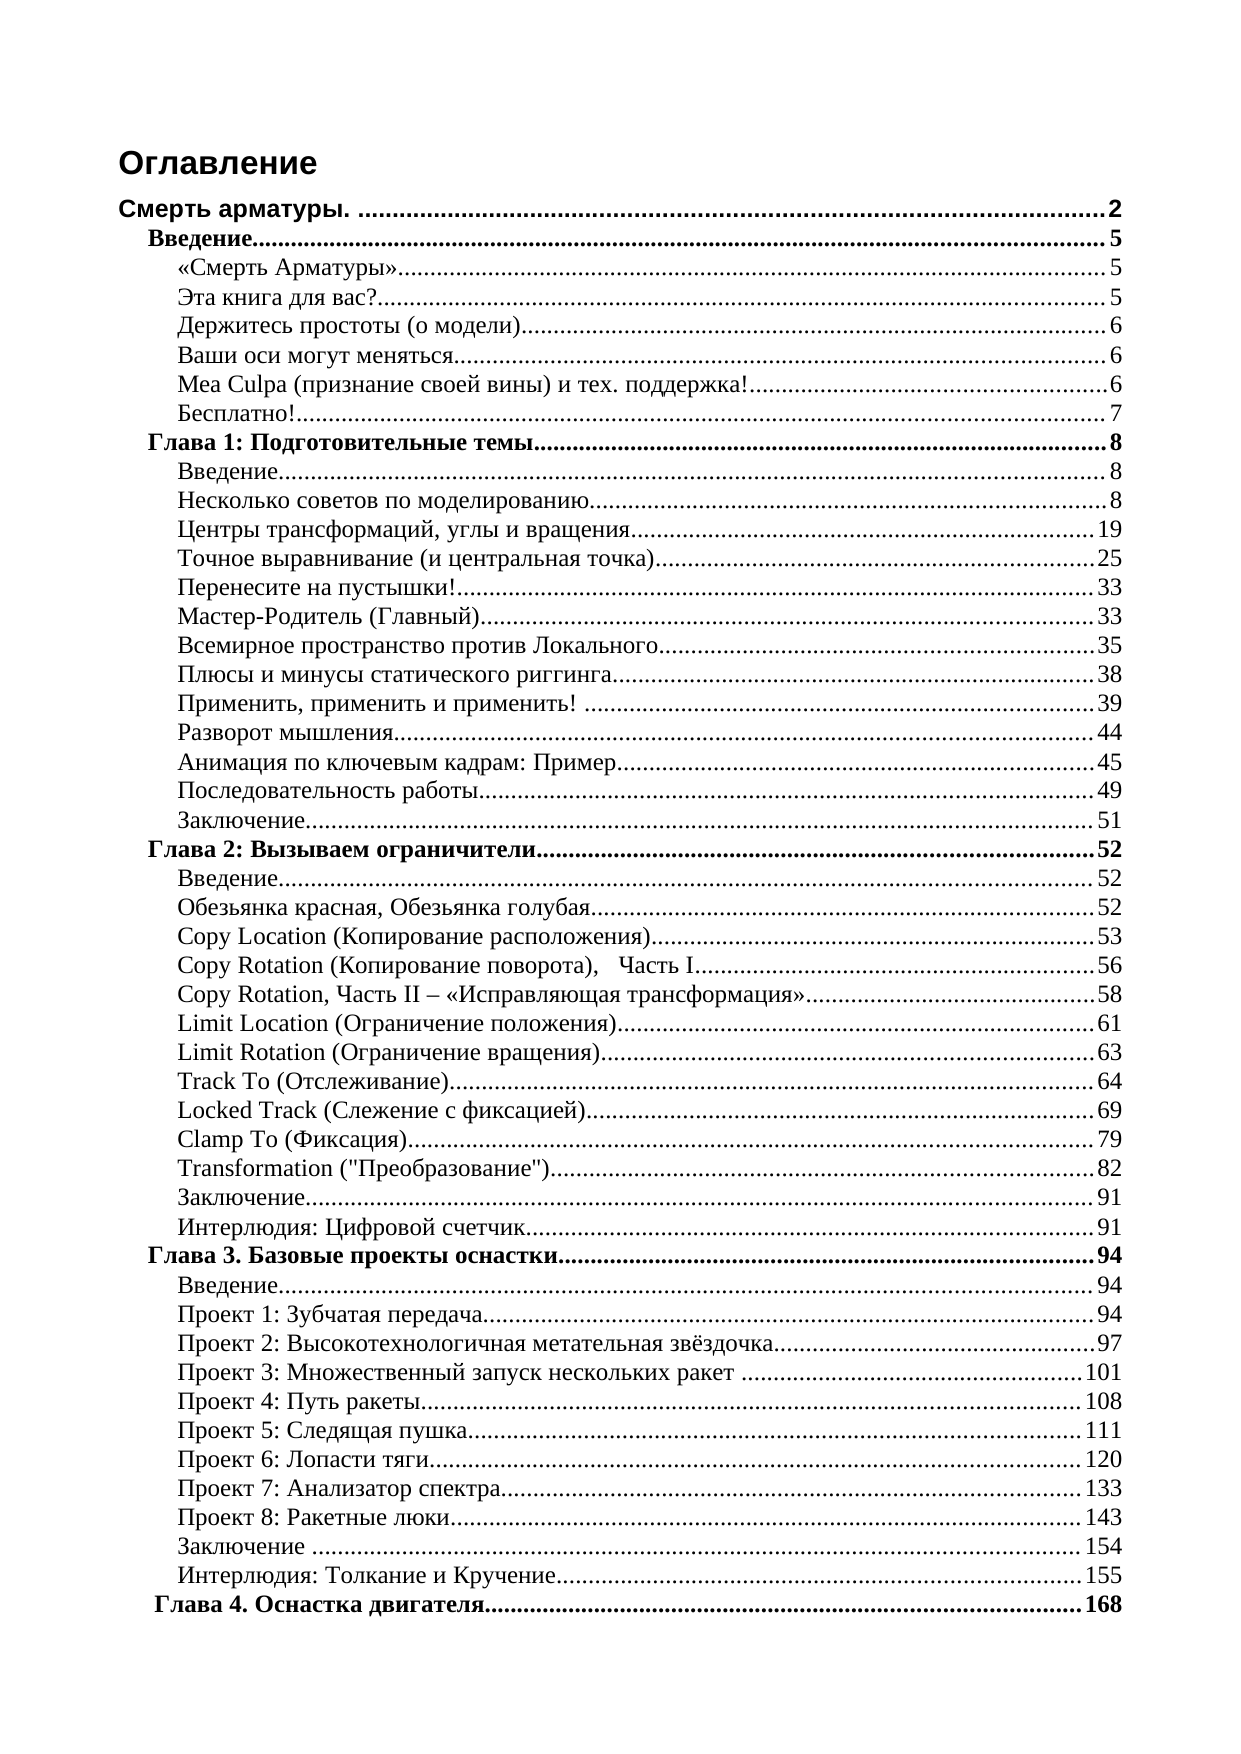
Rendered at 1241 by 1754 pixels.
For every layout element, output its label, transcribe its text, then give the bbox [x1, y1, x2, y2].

text Глава 2: Вызываем ограничители 52 [148, 833, 1122, 863]
text Мастер-Родитель (Главный) 33 [177, 601, 1122, 630]
text Введение 94 [177, 1269, 1122, 1298]
text «Смерть Арматуры» 5 [177, 252, 1122, 281]
text Transformation ("Преобразование") 82 [177, 1153, 1122, 1182]
text Глава 1: Подготовительные темы 8 [148, 427, 1122, 456]
text Проект 2: Высокотехнологичная метательная звёздочка 97 [177, 1328, 1122, 1357]
text Введение 52 [177, 863, 1122, 892]
text Разворот мышления 44 [177, 717, 1122, 746]
text Центры трансформаций, углы и вращения 19 [177, 514, 1122, 543]
text Интерлюдия: Толкание и Кручение 155 [177, 1560, 1122, 1589]
text Проект 7: Анализатор спектра 133 [177, 1473, 1122, 1502]
text Заключение 154 [177, 1531, 1122, 1560]
text Точное выравнивание (и центральная точка) 25 [177, 543, 1122, 572]
text Введение 8 [177, 456, 1122, 485]
text Проект 4: Путь ракеты 108 [177, 1386, 1122, 1415]
text Copy Location (Копирование расположения) 53 [177, 921, 1122, 950]
subtitle Оглавление [118, 143, 1122, 182]
text Бесплатно! 7 [177, 398, 1122, 427]
text Несколько советов по моделированию 8 [177, 485, 1122, 514]
text Глава 4. Оснастка двигателя 168 [148, 1589, 1122, 1618]
text Заключение 51 [177, 804, 1122, 833]
text Copy Rotation, Часть II – «Исправляющая трансформация» 58 [177, 979, 1122, 1008]
text Интерлюдия: Цифровой счетчик 91 [177, 1211, 1122, 1240]
text Ваши оси могут меняться 6 [177, 339, 1122, 368]
text Проект 5: Следящая пушка 111 [177, 1415, 1122, 1444]
text Заключение 91 [177, 1182, 1122, 1211]
text Проект 6: Лопасти тяги 120 [177, 1444, 1122, 1473]
text Track To (Отслеживание) 64 [177, 1066, 1122, 1095]
text Эта книга для вас? 5 [177, 281, 1122, 310]
text Mea Culpa (признание своей вины) и тех. поддержка! 6 [177, 368, 1122, 398]
text Анимация по ключевым кадрам: Пример 45 [177, 746, 1122, 775]
text Всемирное пространство против Локального 35 [177, 630, 1122, 659]
text Смерть арматуры. 2 [118, 194, 1122, 223]
text Проект 8: Ракетные люки 143 [177, 1502, 1122, 1531]
text Limit Rotation (Ограничение вращения) 63 [177, 1037, 1122, 1066]
text Limit Location (Ограничение положения) 61 [177, 1008, 1122, 1037]
text Обезьянка красная, Обезьянка голубая 52 [177, 892, 1122, 921]
text Проект 1: Зубчатая передача 94 [177, 1298, 1122, 1328]
text Перенесите на пустышки! 33 [177, 572, 1122, 601]
text Проект 3: Множественный запуск нескольких ракет 101 [177, 1357, 1122, 1386]
text Плюсы и минусы статического риггинга 38 [177, 659, 1122, 688]
text Применить, применить и применить! 39 [177, 688, 1122, 717]
text Введение 5 [148, 223, 1122, 252]
text Глава 3. Базовые проекты оснастки 94 [148, 1240, 1122, 1269]
text Locked Track (Слежение с фиксацией) 69 [177, 1095, 1122, 1124]
text Держитесь простоты (о модели) 6 [177, 310, 1122, 339]
text Copy Rotation (Копирование поворота), Часть I 56 [177, 950, 1122, 979]
text Clamp To (Фиксация) 79 [177, 1124, 1122, 1153]
text Последовательность работы 49 [177, 775, 1122, 804]
